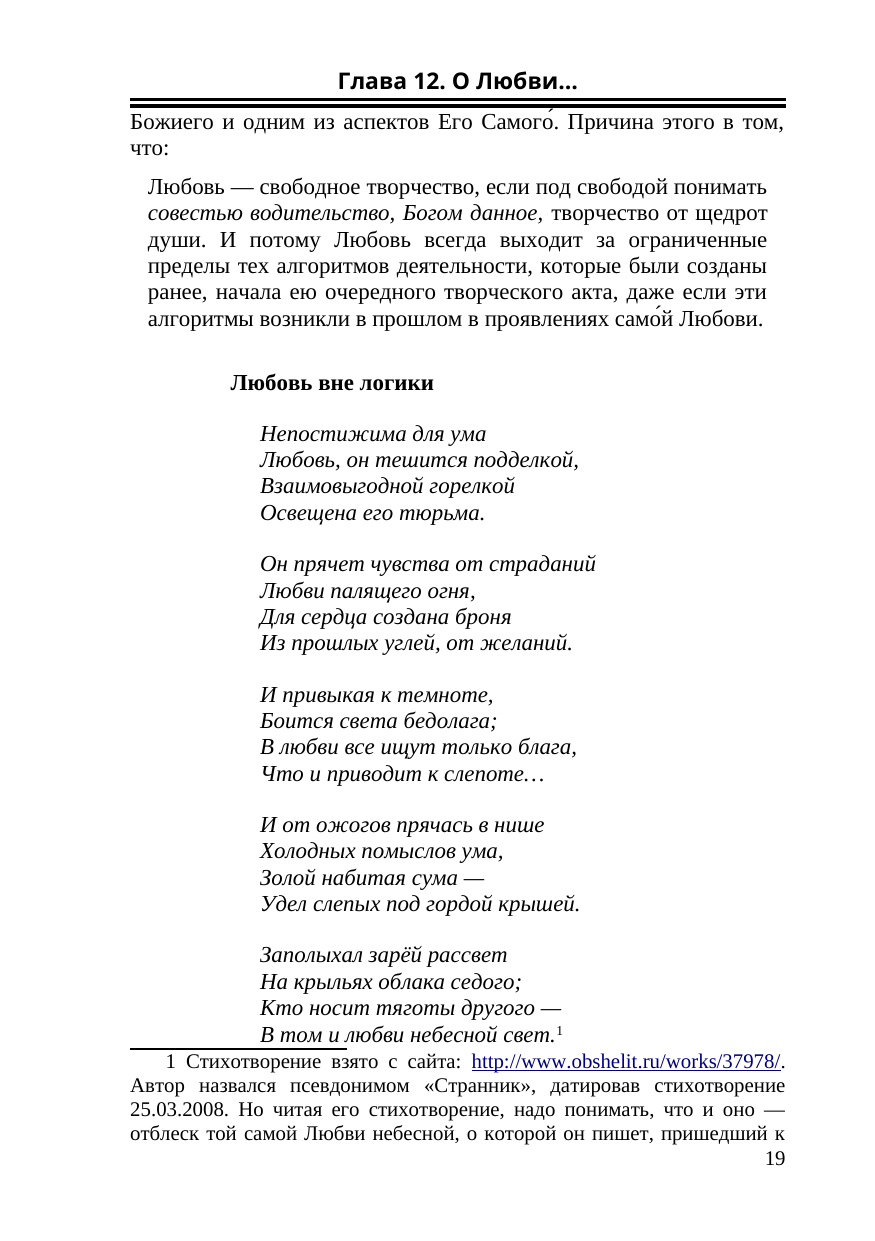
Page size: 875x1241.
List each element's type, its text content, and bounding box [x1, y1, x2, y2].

text И от ожогов прячась в нише Холодных помыслов ума, Золой набитая сума — Удел слепых под гордой крышей. [260, 811, 786, 917]
text Стихотворение взято с сайта: http://www.obshelit.ru/works/37978/. Автор назвался псевдонимом «Странник», датировав стихотворение 25.03.2008. Но читая его стихотворение, надо понимать, что и оно — отблеск той самой Любви небесной, о которой он пишет, пришедший к [130, 1049, 786, 1145]
text Любовь вне логики [230, 368, 786, 395]
text И привыкая к темноте, Боится света бедолага; В любви все ищут только блага, Что и приводит к слепоте… [260, 681, 786, 786]
text Любовь — свободное творчество, если под свободой понимать совестью водительство, Богом данное, творчество от щедрот души. И потому Любовь всегда выходит за ограниченные пределы тех алгоритмов деятельности, которые были созданы ранее, начала ею очередного творческого акта, даже если эти алгоритмы возникли в прошлом в проявлениях само́й Любови. [148, 173, 768, 331]
text Божиего и одним из аспектов Его Самого́. Причина этого в том, что: [130, 108, 786, 160]
text Непостижима для ума Любовь, он тешится подделкой, Взаимовыгодной горелкой Освещена его тюрьма. [260, 420, 786, 525]
text Заполыхал зарёй рассвет На крыльях облака седого; Кто носит тяготы другого — В том и любви небесной свет. [260, 942, 786, 1047]
text Он прячет чувства от страданий Любви палящего огня, Для сердца создана броня Из прошлых углей, от желаний. [260, 550, 786, 656]
